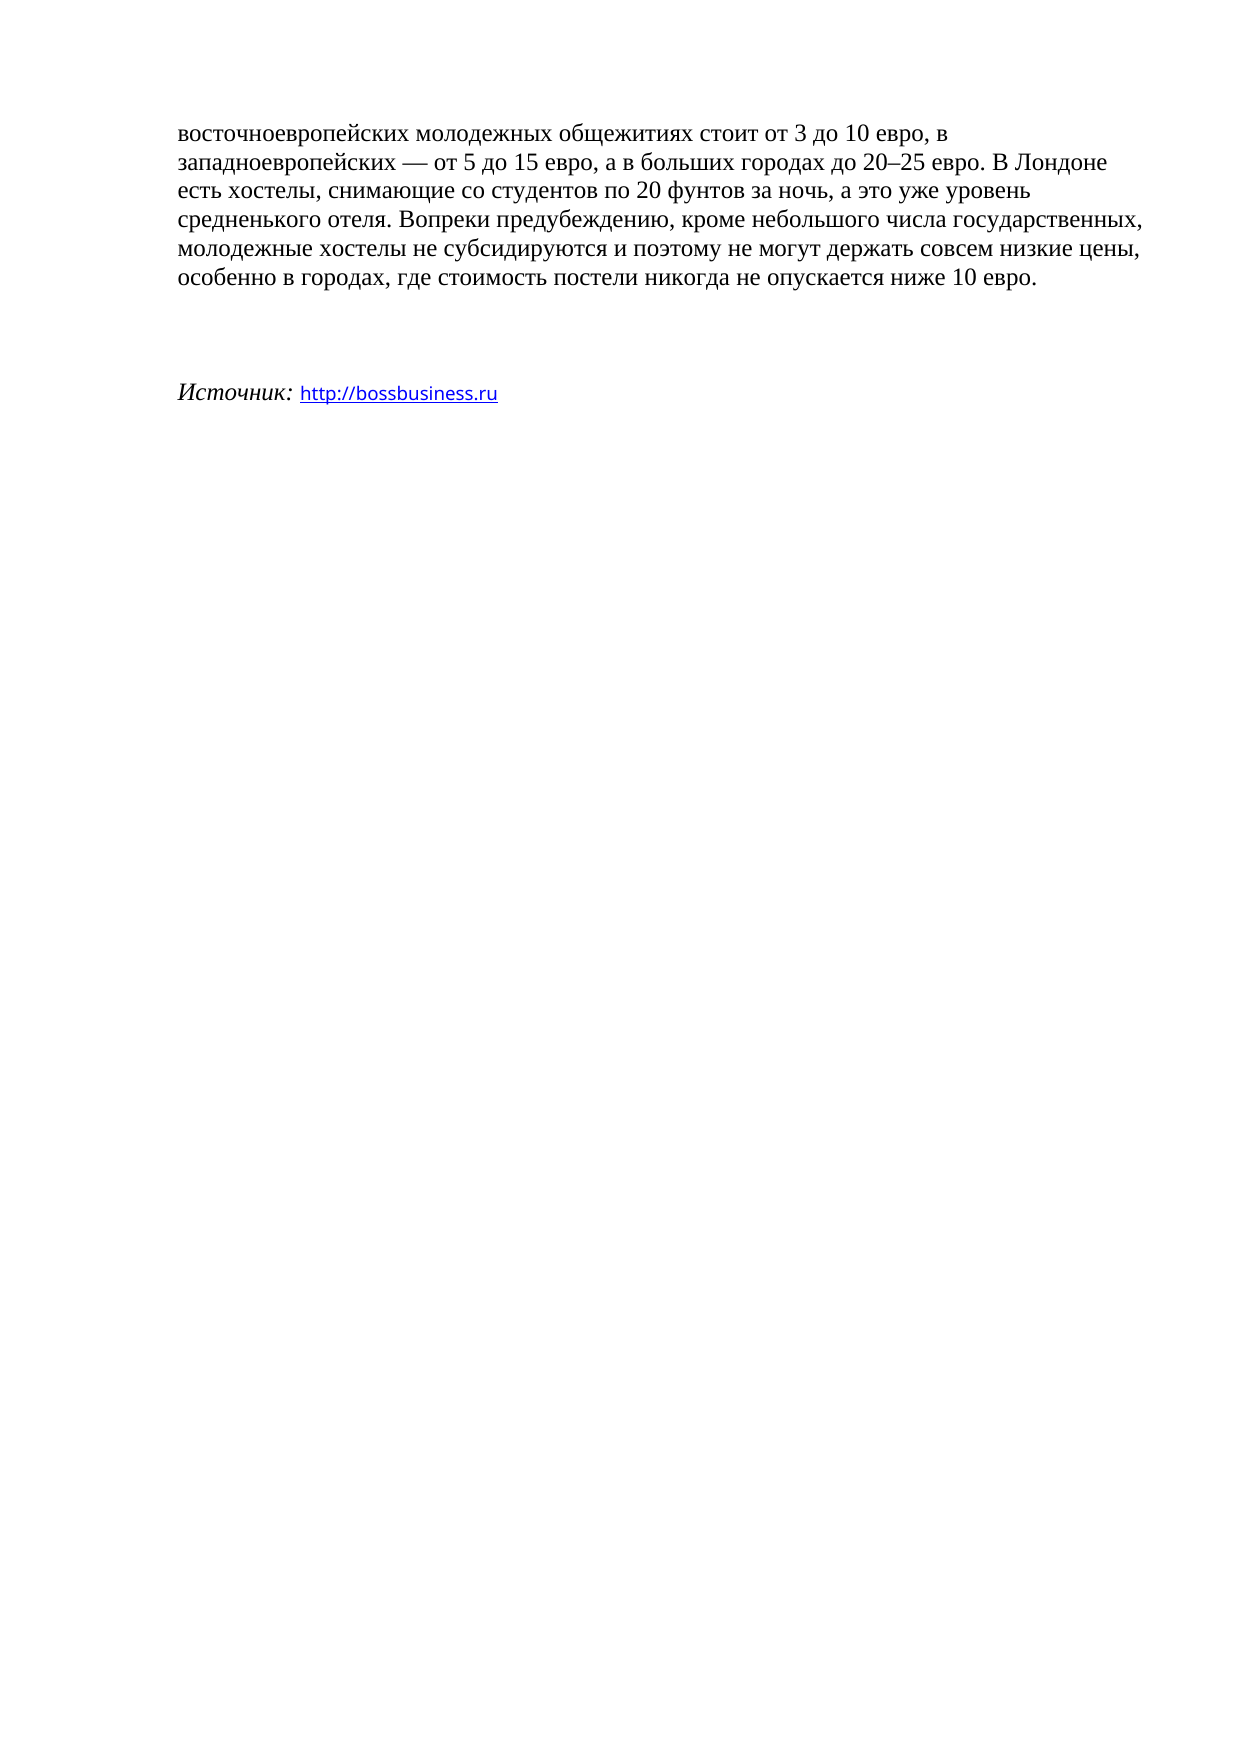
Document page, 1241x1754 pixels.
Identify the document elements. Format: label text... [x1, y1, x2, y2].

text Источник: http://bossbusiness.ru [177, 377, 1152, 406]
text восточноевропейских молодежных общежитиях стоит от 3 до 10 евро, в западноевропейских — от 5 до 15 евро, а в больших городах до 20–25 евро. В Лондоне есть хостелы, снимающие со студентов по 20 фунтов за ночь, а это уже уровень средненького отеля. Вопреки предубеждению, кроме небольшого числа государственных, молодежные хостелы не субсидируются и поэтому не могут держать совсем низкие цены, особенно в городах, где стоимость постели никогда не опускается ниже 10 евро. [177, 118, 1152, 291]
